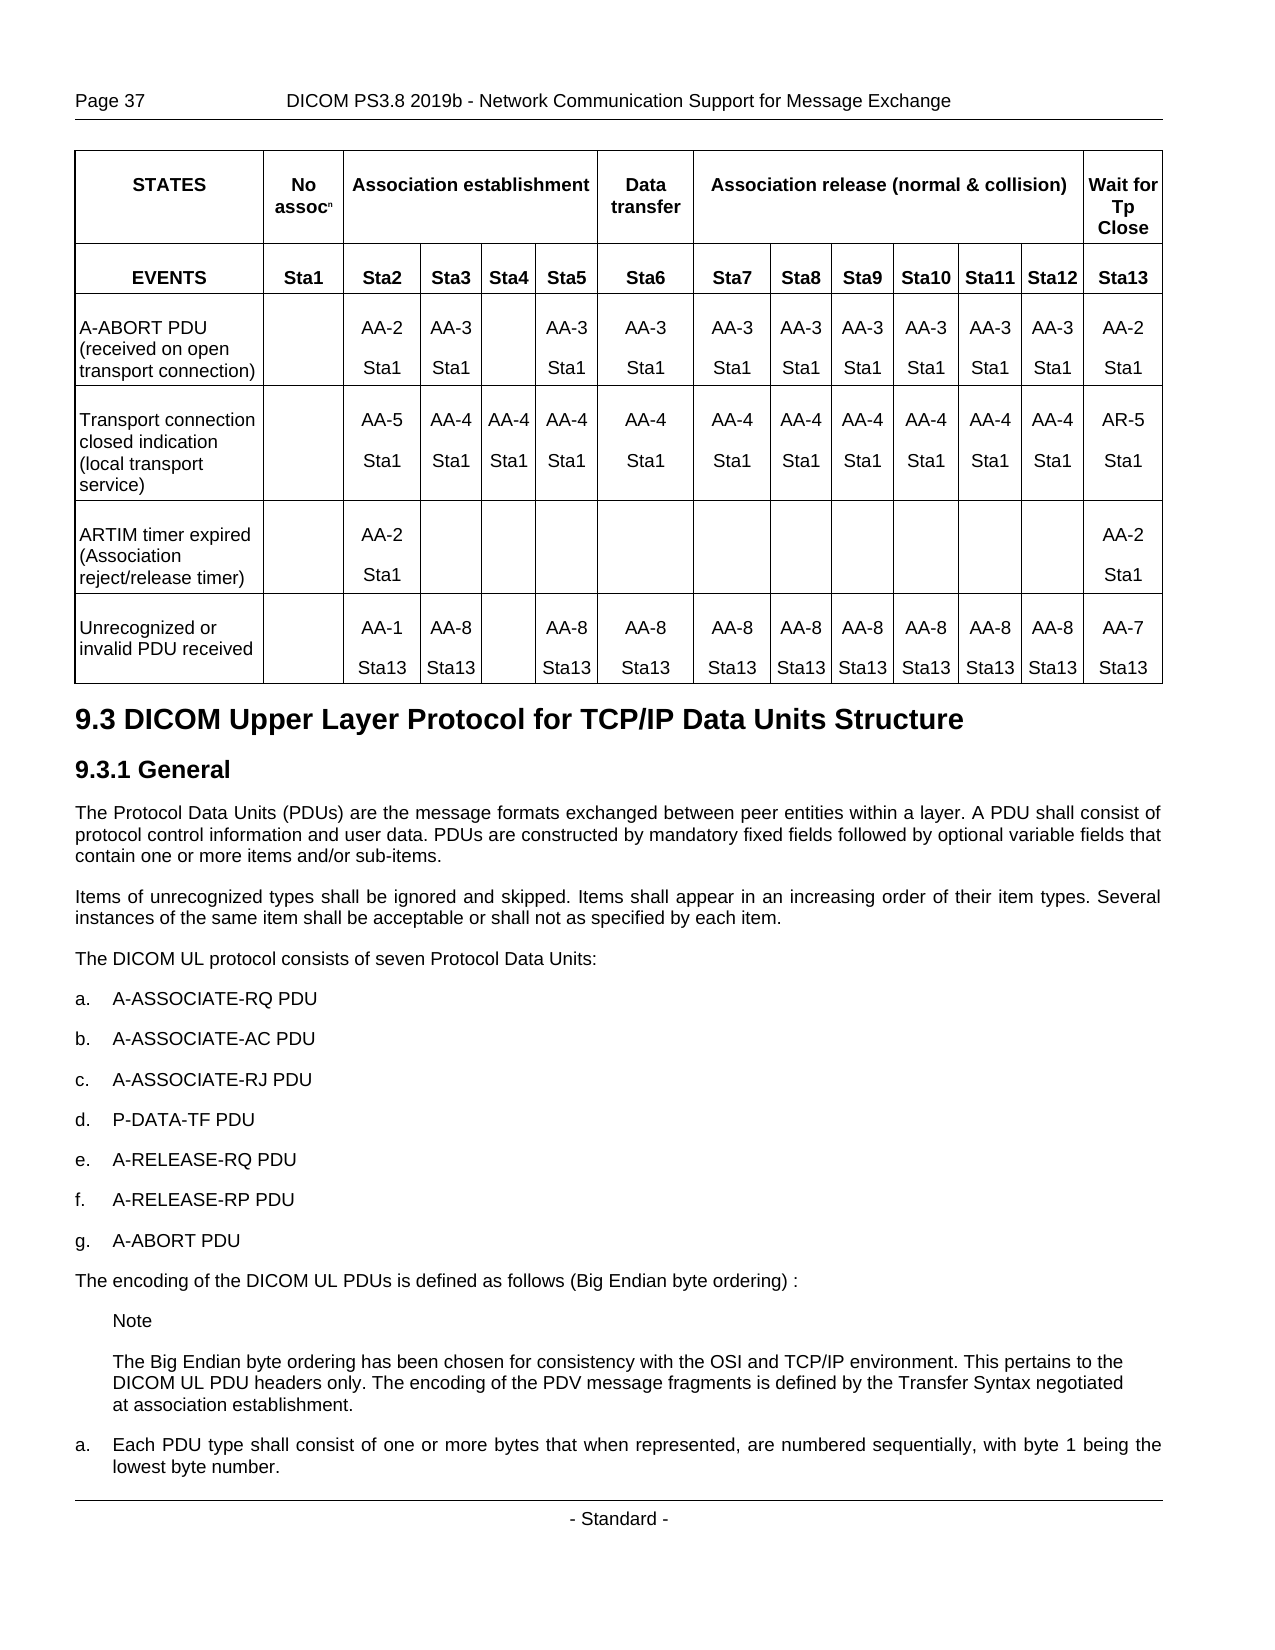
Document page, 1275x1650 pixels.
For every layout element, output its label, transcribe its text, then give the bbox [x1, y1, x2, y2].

text e. A-RELEASE-RQ PDU [75, 1149, 1162, 1171]
table_cell AA-2 Sta1 [344, 501, 420, 592]
table_cell [894, 501, 958, 592]
table_cell [694, 501, 770, 592]
text a. A-ASSOCIATE-RQ PDU [75, 988, 1162, 1009]
table_cell AA-8 Sta13 [959, 594, 1021, 682]
table_cell Sta9 [832, 244, 893, 292]
table_cell AA-4 Sta1 [536, 386, 597, 500]
table_cell ARTIM timer expired (Association reject/release timer) [76, 501, 263, 592]
table_cell AA-3 Sta1 [694, 294, 770, 385]
table_cell Sta3 [421, 244, 481, 292]
table_header STATES [76, 151, 263, 243]
table_cell Sta10 [894, 244, 958, 292]
table_cell A-ABORT PDU (received on open transport connection) [76, 294, 263, 385]
table_cell [421, 501, 481, 592]
table_cell AA-2 Sta1 [344, 294, 420, 385]
table_cell AA-3 Sta1 [536, 294, 597, 385]
text Items of unrecognized types shall be ignored and skipped. Items shall appear in an increasing order of their item types. Several instances of the same item shall be acceptable or shall not as specified by each item. [75, 886, 1162, 929]
table_header Wait for Tp Close [1084, 151, 1162, 243]
table_header Data transfer [598, 151, 693, 243]
table_cell AA-3 Sta1 [1022, 294, 1083, 385]
table_header Association establishment [344, 151, 597, 243]
table_cell Sta8 [771, 244, 831, 292]
text f. A-RELEASE-RP PDU [75, 1189, 1162, 1211]
table_cell AA-3 Sta1 [959, 294, 1021, 385]
table_cell Sta6 [598, 244, 693, 292]
text g. A-ABORT PDU [75, 1229, 1162, 1251]
text c. A-ASSOCIATE-RJ PDU [75, 1068, 1162, 1090]
table_cell AA-4 Sta1 [1022, 386, 1083, 500]
table_cell [832, 501, 893, 592]
text The Big Endian byte ordering has been chosen for consistency with the OSI and TCP/IP environment. This pertains to the DICOM UL PDU headers only. The encoding of the PDV message fragments is defined by the Transfer Syntax negotiated at association establishment. [112, 1351, 1125, 1415]
table_cell Sta13 [1084, 244, 1162, 292]
table_cell Sta1 [264, 244, 343, 292]
text The DICOM UL protocol consists of seven Protocol Data Units: [75, 947, 1162, 969]
text Note [112, 1310, 1125, 1332]
text d. P-DATA-TF PDU [75, 1109, 1162, 1130]
text The encoding of the DICOM UL PDUs is defined as follows (Big Endian byte ordering) : [75, 1270, 1162, 1291]
table_cell AA-2 Sta1 [1084, 294, 1162, 385]
table_cell Sta11 [959, 244, 1021, 292]
table_cell AA-7 Sta13 [1084, 594, 1162, 682]
table_cell Unrecognized or invalid PDU received [76, 594, 263, 682]
table_cell AA-2 Sta1 [1084, 501, 1162, 592]
table_cell AA-3 Sta1 [832, 294, 893, 385]
table_cell AA-3 Sta1 [771, 294, 831, 385]
table_cell [264, 294, 343, 385]
table_cell AA-4 Sta1 [694, 386, 770, 500]
table_cell AA-4 Sta1 [959, 386, 1021, 500]
table_cell [482, 594, 535, 682]
table_cell AA-8 Sta13 [894, 594, 958, 682]
table_cell Sta12 [1022, 244, 1083, 292]
table_cell AA-8 Sta13 [536, 594, 597, 682]
table_cell [536, 501, 597, 592]
table_cell [1022, 501, 1083, 592]
text a. Each PDU type shall consist of one or more bytes that when represented, are numbered sequentially, with byte 1 being the lowest byte number. [75, 1434, 1162, 1477]
table_cell [264, 501, 343, 592]
table_cell AA-8 Sta13 [694, 594, 770, 682]
table_cell AA-1 Sta13 [344, 594, 420, 682]
table_cell AA-4 Sta1 [482, 386, 535, 500]
table_cell Sta4 [482, 244, 535, 292]
text 9.3 DICOM Upper Layer Protocol for TCP/IP Data Units Structure [75, 702, 1162, 736]
table_cell [482, 501, 535, 592]
table_cell EVENTS [76, 244, 263, 292]
table_cell Sta5 [536, 244, 597, 292]
table_cell AA-4 Sta1 [832, 386, 893, 500]
table_cell [959, 501, 1021, 592]
table_cell AA-4 Sta1 [421, 386, 481, 500]
table_cell [482, 294, 535, 385]
table_cell Sta2 [344, 244, 420, 292]
table_cell AR-5 Sta1 [1084, 386, 1162, 500]
table_cell AA-8 Sta13 [598, 594, 693, 682]
table_header No assocn [264, 151, 343, 243]
table_cell Sta7 [694, 244, 770, 292]
table_cell AA-8 Sta13 [1022, 594, 1083, 682]
table_cell AA-3 Sta1 [421, 294, 481, 385]
table_cell Transport connection closed indication (local transport service) [76, 386, 263, 500]
table_cell AA-3 Sta1 [894, 294, 958, 385]
table_cell [598, 501, 693, 592]
table_cell AA-4 Sta1 [894, 386, 958, 500]
table_cell AA-4 Sta1 [598, 386, 693, 500]
text The Protocol Data Units (PDUs) are the message formats exchanged between peer entities within a layer. A PDU shall consist of protocol control information and user data. PDUs are constructed by mandatory fixed fields followed by optional variable fields that contain one or more items and/or sub-items. [75, 802, 1162, 867]
text b. A-ASSOCIATE-AC PDU [75, 1028, 1162, 1049]
table_cell [771, 501, 831, 592]
table_cell AA-8 Sta13 [771, 594, 831, 682]
table_cell AA-8 Sta13 [832, 594, 893, 682]
table_cell AA-5 Sta1 [344, 386, 420, 500]
table_cell [264, 386, 343, 500]
table_header Association release (normal & collision) [694, 151, 1083, 243]
table_cell AA-4 Sta1 [771, 386, 831, 500]
text 9.3.1 General [75, 754, 1162, 783]
table_cell AA-3 Sta1 [598, 294, 693, 385]
table_cell [264, 594, 343, 682]
table_cell AA-8 Sta13 [421, 594, 481, 682]
